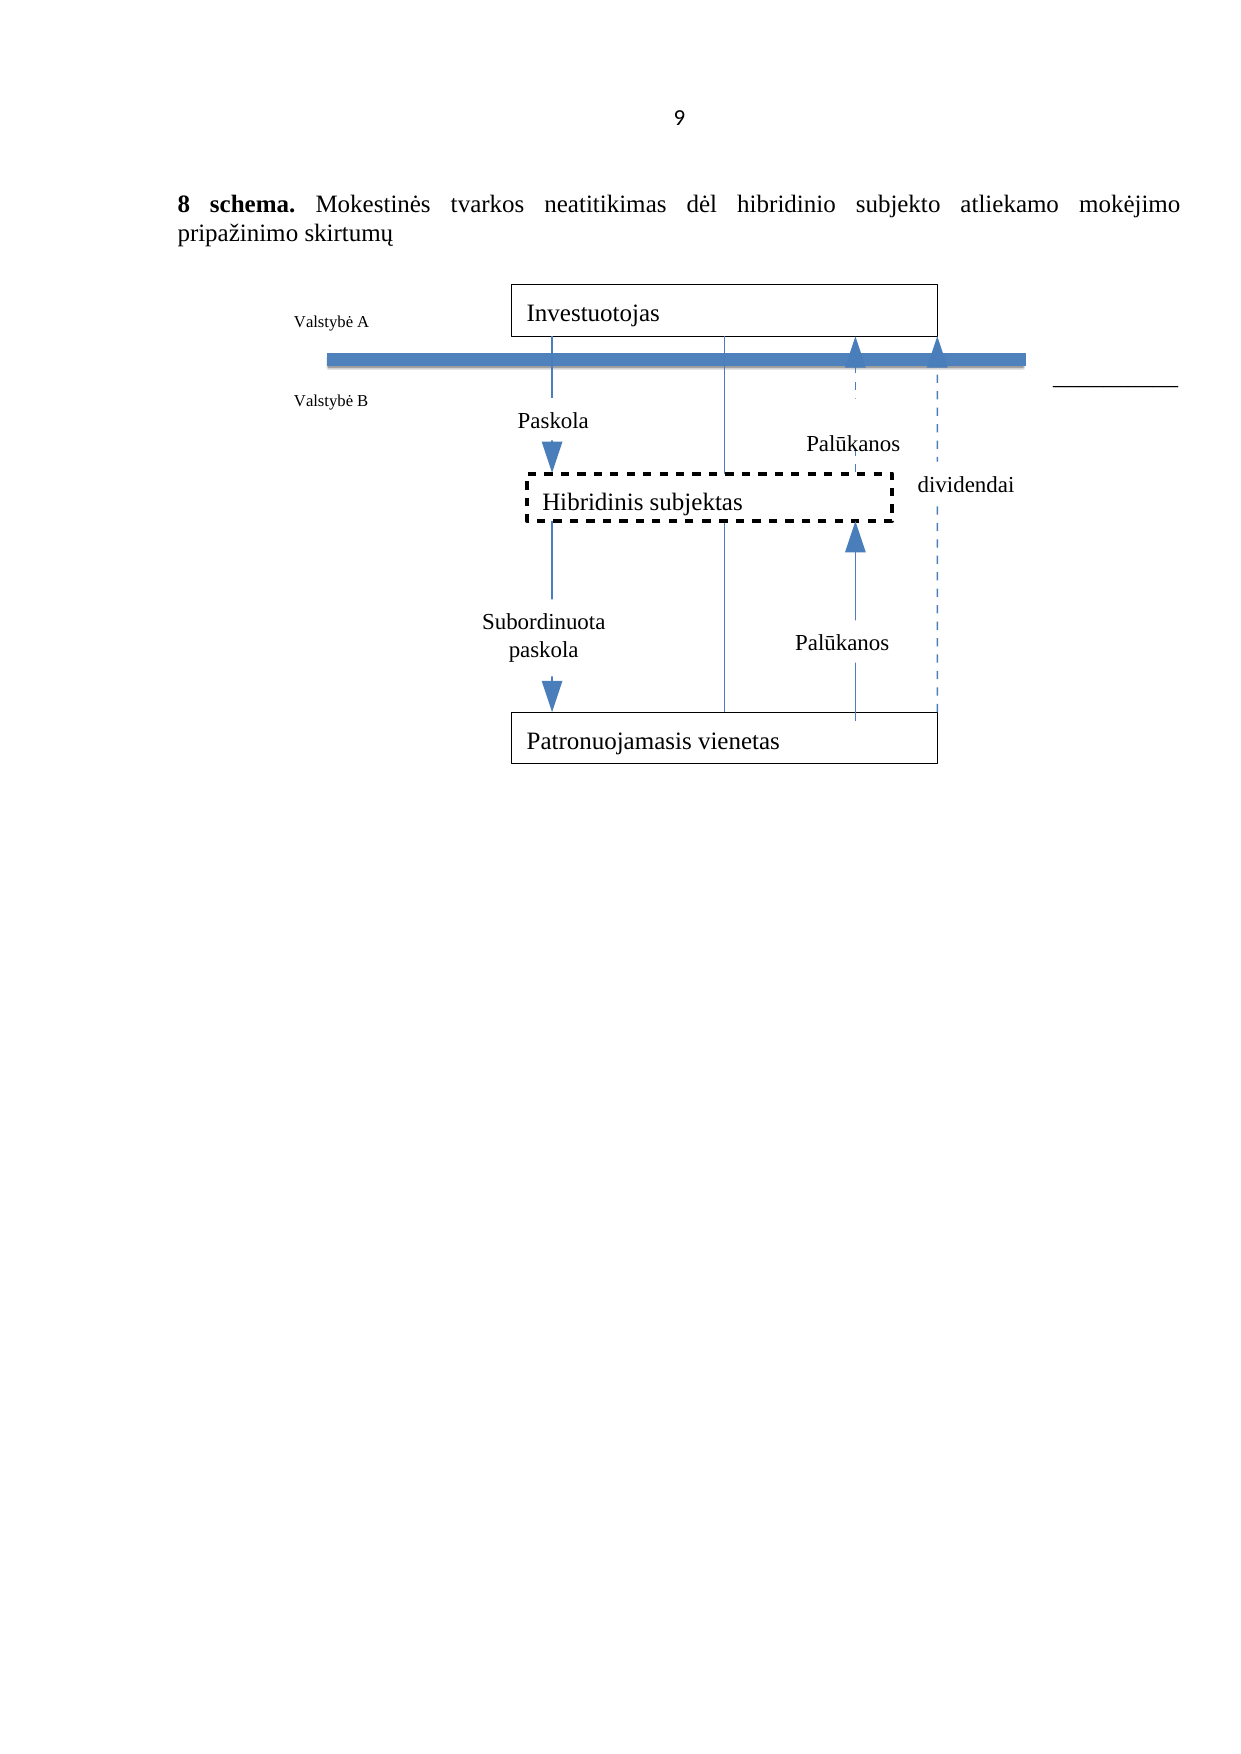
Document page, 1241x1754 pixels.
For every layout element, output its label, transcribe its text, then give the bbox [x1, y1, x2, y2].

text __________ [725, 361, 1181, 390]
text 8 schema. Mokestinės tvarkos neatitikimas dėl hibridinio subjekto atliekamo mokėjimo pripažinimo skirtumų [177, 189, 1181, 246]
text [177, 361, 551, 390]
text [553, 370, 724, 390]
